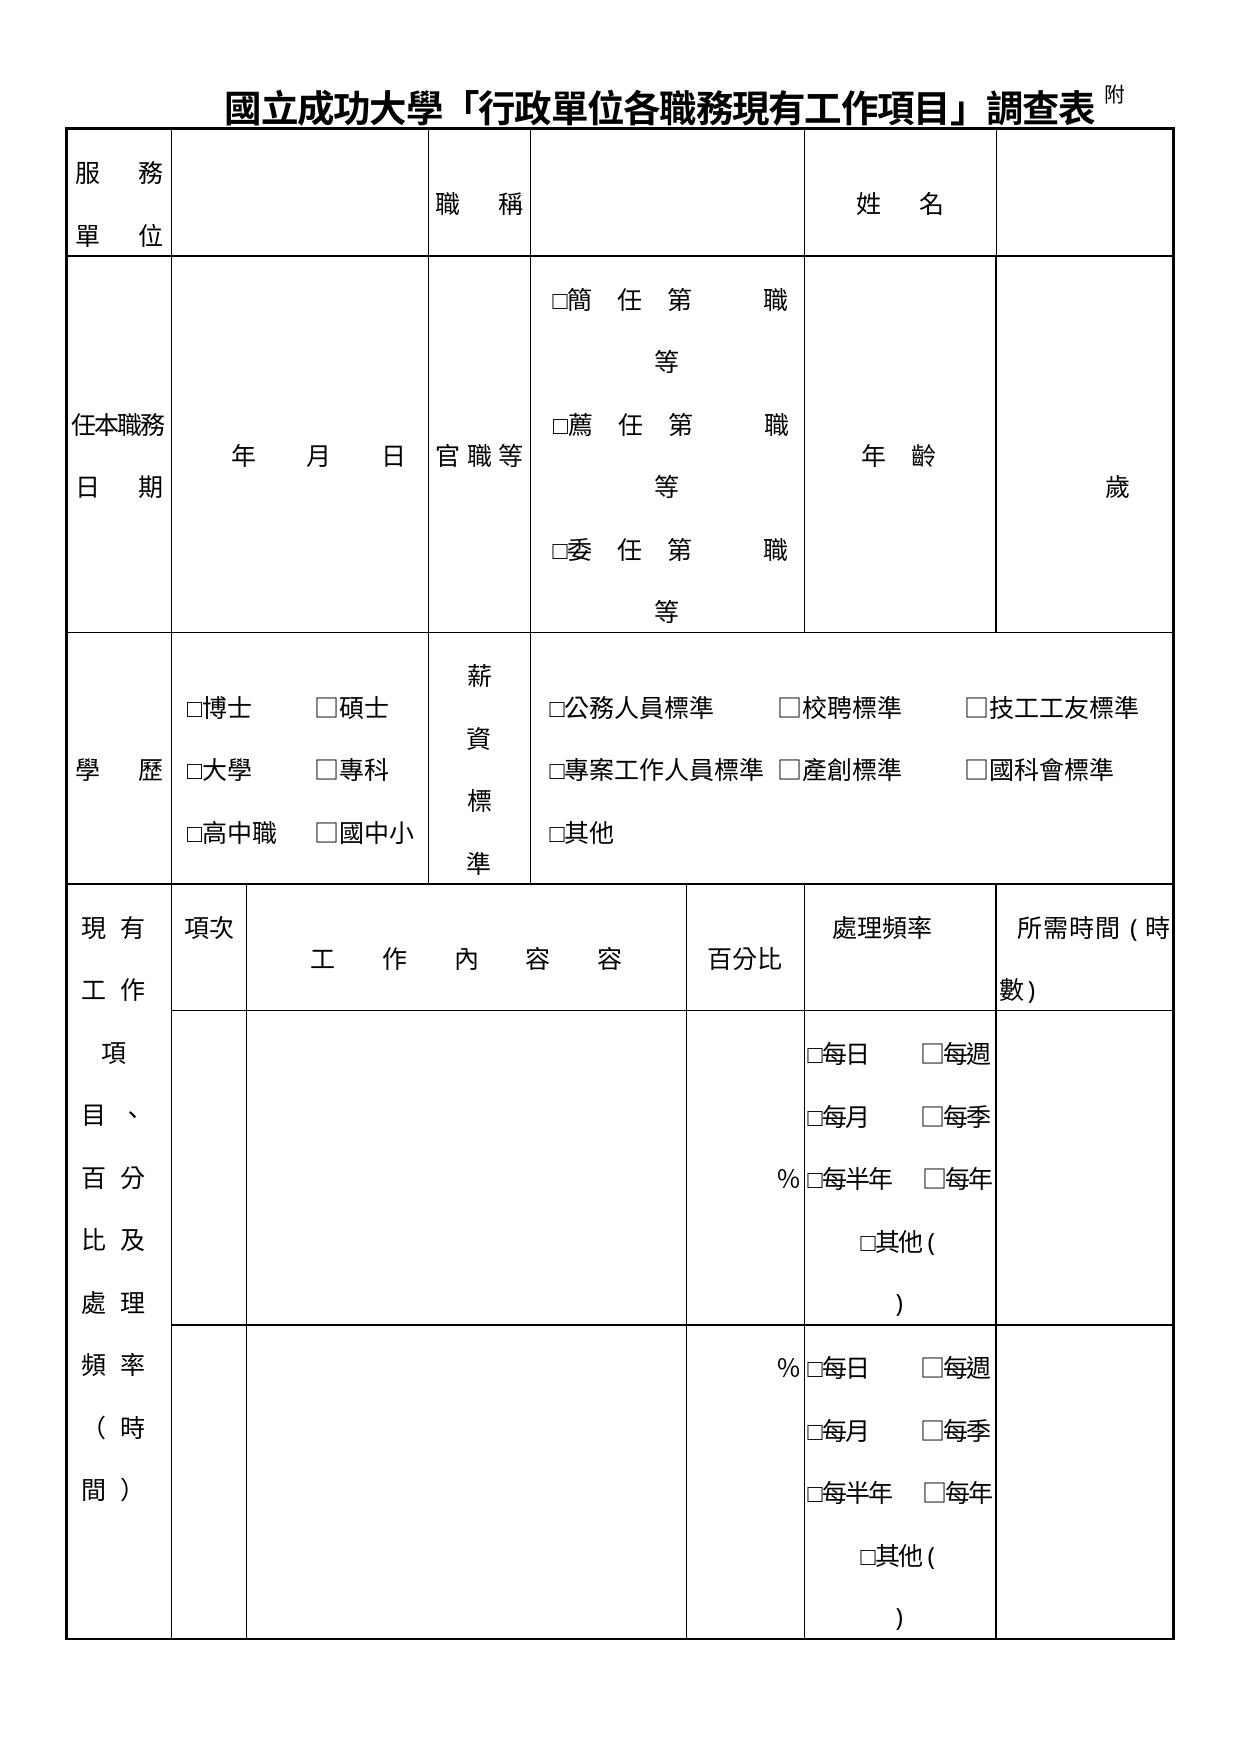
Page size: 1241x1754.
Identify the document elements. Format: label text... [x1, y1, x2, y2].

table_cell 年 月 日 [172, 257, 428, 632]
table_cell 所需時間(時數) [997, 885, 1172, 1010]
table_header 服 務 單 位 [68, 130, 171, 255]
table_cell [172, 1326, 246, 1638]
table_cell ％ [687, 1326, 804, 1638]
table_cell 百分比 [687, 885, 804, 1010]
table_cell 任本職務 日 期 [68, 257, 171, 632]
table_header [997, 130, 1172, 255]
text 國立成功大學「行政單位各職務現有工作項目」調查表 [47, 64, 1193, 127]
table_cell 項次 [172, 885, 246, 1010]
table_header 職 稱 [429, 130, 530, 255]
table_cell □公務人員標準 □校聘標準 □技工工友標準 □專案工作人員標準 □產創標準 □國科會標準 □其他 [531, 633, 1172, 883]
table_cell [247, 1326, 686, 1638]
table_cell 工作內容容 [247, 885, 686, 1010]
table_cell □每日 □每週 □每月 □每季 □每半年 □每年 □其他( ) [805, 1326, 995, 1638]
table_header 姓 名 [805, 130, 996, 255]
table_cell 年 齡 [805, 257, 995, 632]
table_cell [997, 1326, 1172, 1638]
table_cell [247, 1011, 686, 1324]
table_cell 官職等 [429, 257, 530, 632]
table_cell 處理頻率 [805, 885, 995, 1010]
table_cell □博士 □碩士 □大學 □專科 □高中職 □國中小 [172, 633, 428, 883]
table_header [172, 130, 428, 255]
table_cell ％ [687, 1011, 804, 1324]
table_cell □簡 任 第 職 等 □薦 任 第 職 等 □委 任 第 職 等 [531, 257, 804, 632]
table_cell [172, 1011, 246, 1324]
table_cell 學 歷 [68, 633, 171, 883]
table_cell □每日 □每週 □每月 □每季 □每半年 □每年 □其他( ) [805, 1011, 995, 1324]
table_cell 歲 [997, 257, 1172, 632]
table_cell [997, 1011, 1172, 1324]
text 附件2 [1104, 83, 1136, 106]
table_cell 薪 資 標 準 [429, 633, 530, 883]
table_cell 現有工作項目、百分比及處理頻率（時間） [68, 885, 171, 1638]
table_header [531, 130, 804, 255]
